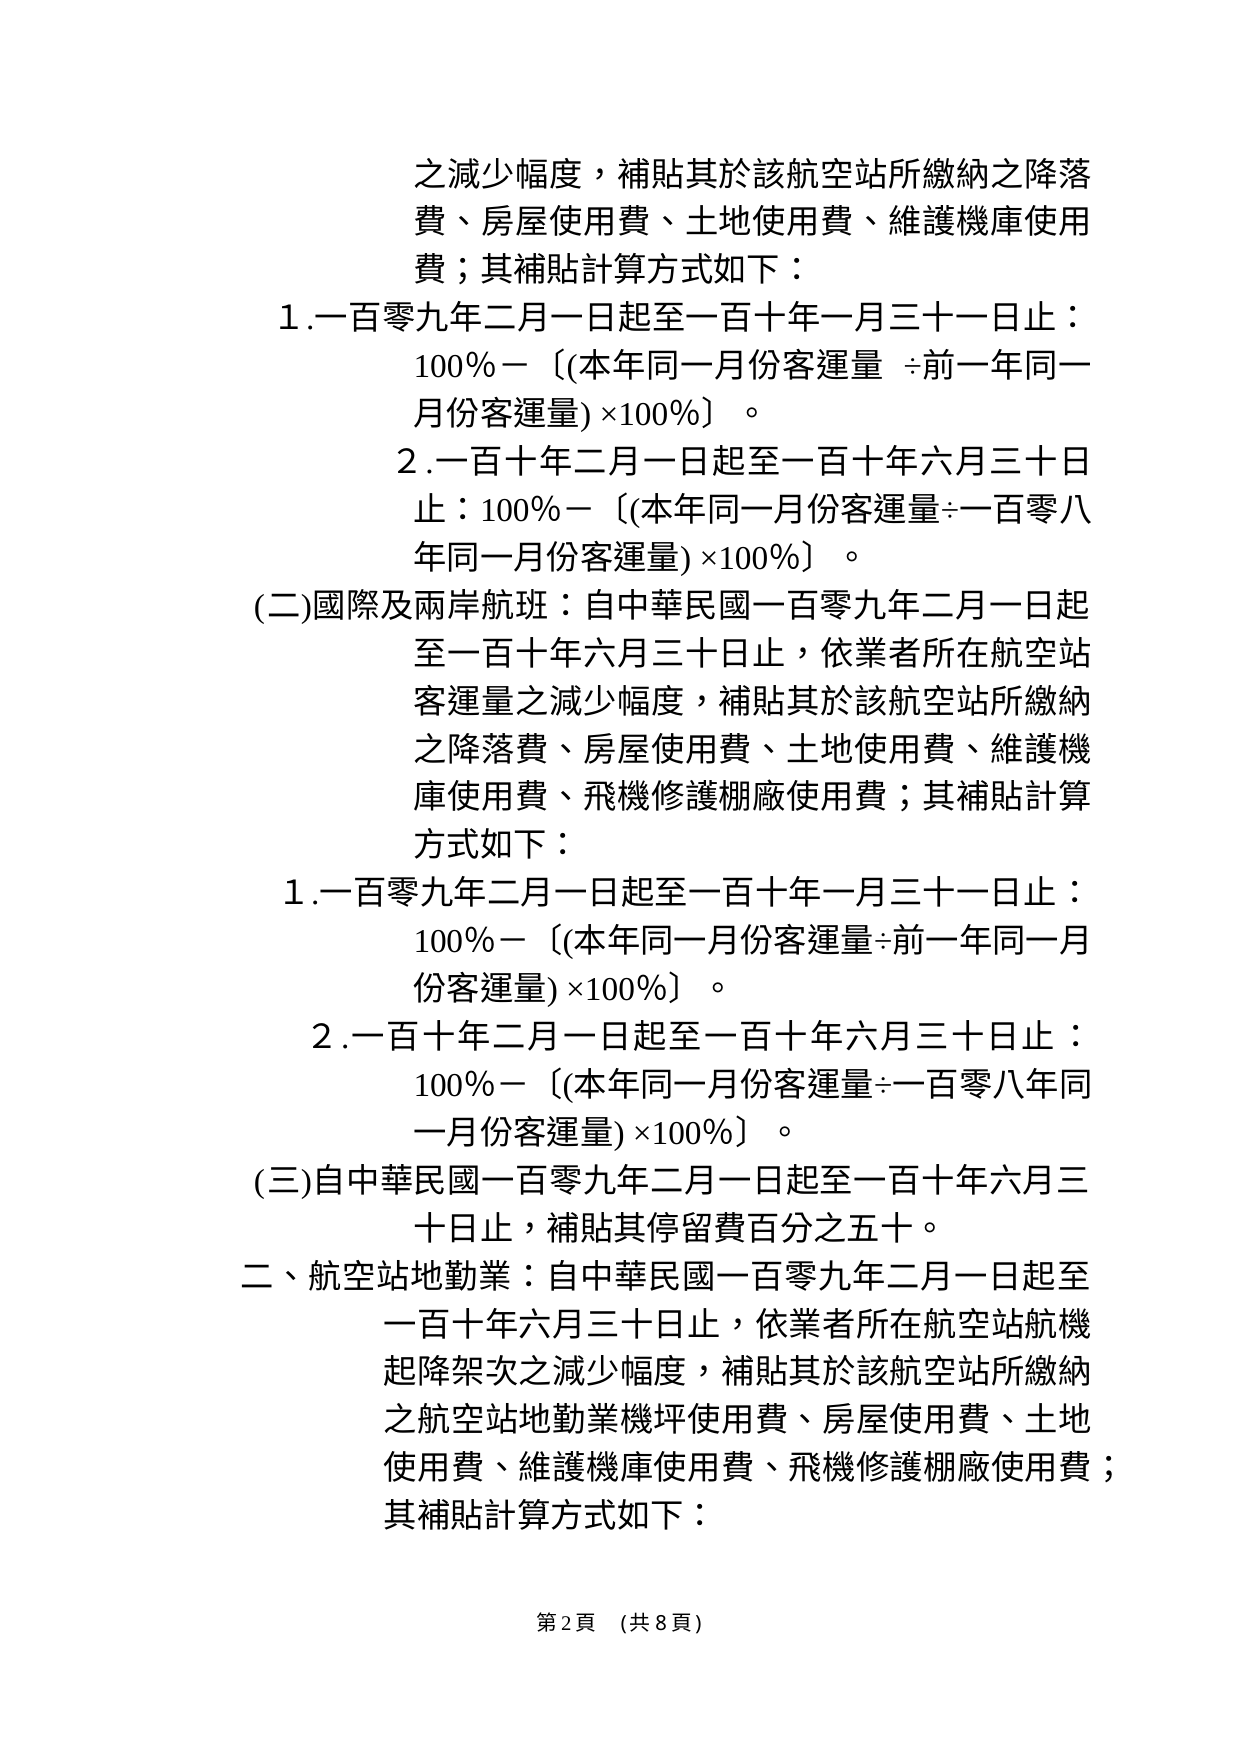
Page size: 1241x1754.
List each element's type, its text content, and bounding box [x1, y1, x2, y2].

text １.一百零九年二月一日起至一百十年一月三十一日止：100％－〔(本年同一月份客運量÷前一年同一月份客運量) ×100％〕。 [148, 866, 1092, 1010]
text ２.一百十年二月一日起至一百十年六月三十日止：100％－〔(本年同一月份客運量÷一百零八年同一月份客運量) ×100％〕。 [148, 435, 1092, 579]
text １.一百零九年二月一日起至一百十年一月三十一日止：100％－〔(本年同一月份客運量 ÷前一年同一月份客運量) ×100％〕。 [148, 291, 1092, 435]
text 之減少幅度，補貼其於該航空站所繳納之降落費、房屋使用費、土地使用費、維護機庫使用費；其補貼計算方式如下： [148, 148, 1092, 291]
text (二)國際及兩岸航班：自中華民國一百零九年二月一日起至一百十年六月三十日止，依業者所在航空站客運量之減少幅度，補貼其於該航空站所繳納之降落費、房屋使用費、土地使用費、維護機庫使用費、飛機修護棚廠使用費；其補貼計算方式如下： [148, 579, 1092, 866]
text (三)自中華民國一百零九年二月一日起至一百十年六月三十日止，補貼其停留費百分之五十。 [148, 1154, 1092, 1250]
text 二、航空站地勤業：自中華民國一百零九年二月一日起至一百十年六月三十日止，依業者所在航空站航機起降架次之減少幅度，補貼其於該航空站所繳納之航空站地勤業機坪使用費、房屋使用費、土地使用費、維護機庫使用費、飛機修護棚廠使用費；其補貼計算方式如下： [148, 1250, 1092, 1537]
text ２.一百十年二月一日起至一百十年六月三十日止：100％－〔(本年同一月份客運量÷一百零八年同一月份客運量) ×100％〕。 [148, 1010, 1092, 1154]
